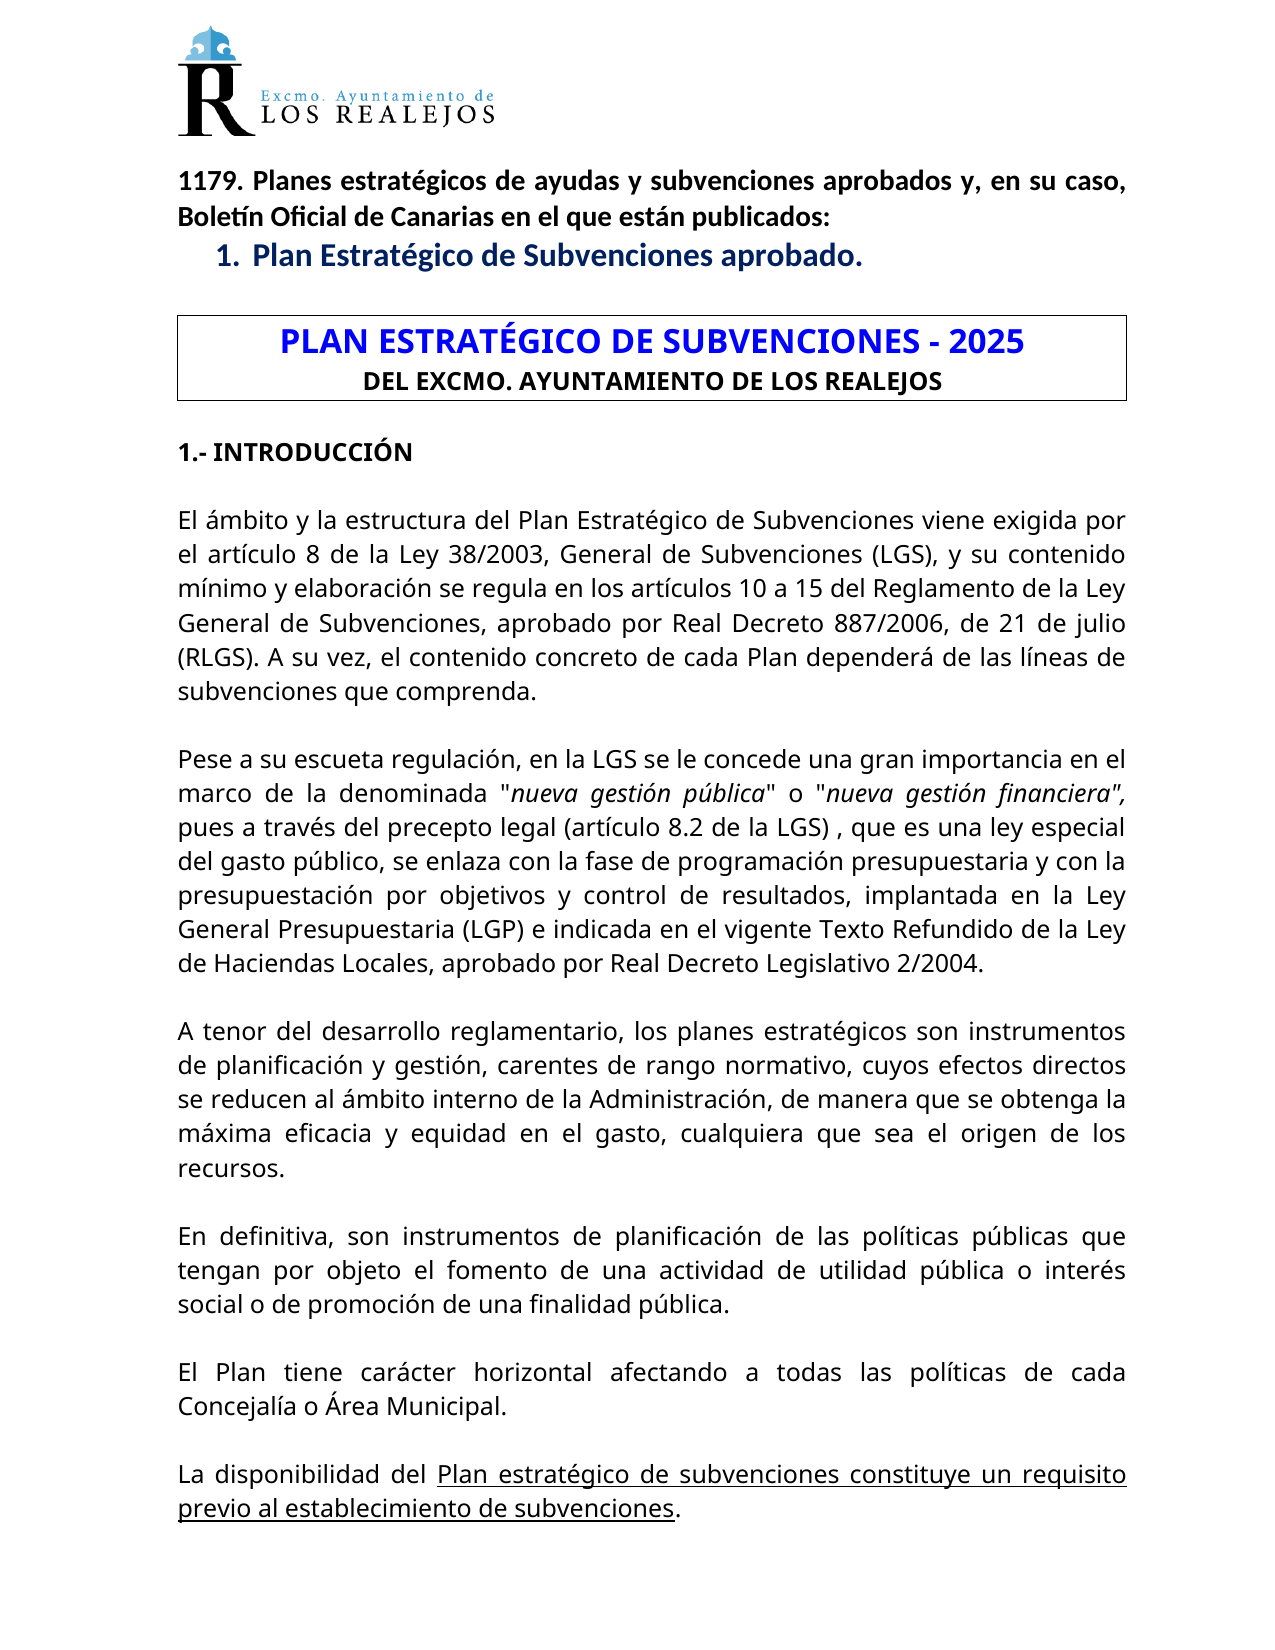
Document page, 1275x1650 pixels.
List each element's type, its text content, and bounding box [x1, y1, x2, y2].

text 1.- INTRODUCCIÓN [177, 435, 1127, 469]
text A tenor del desarrollo reglamentario, los planes estratégicos son instrumentos de planificación y gestión, carentes de rango normativo, cuyos efectos directos se reducen al ámbito interno de la Administración, de manera que se obtenga la máxima eficacia y equidad en el gasto, cualquiera que sea el origen de los recursos. [177, 1014, 1127, 1184]
text DEL EXCMO. AYUNTAMIENTO DE LOS REALEJOS [178, 361, 1126, 400]
text 1179. Planes estratégicos de ayudas y subvenciones aprobados y, en su caso, Boletín Oficial de Canarias en el que están publicados: [177, 162, 1127, 234]
text El ámbito y la estructura del Plan Estratégico de Subvenciones viene exigida por el artículo 8 de la Ley 38/2003, General de Subvenciones (LGS), y su contenido mínimo y elaboración se regula en los artículos 10 a 15 del Reglamento de la Ley General de Subvenciones, aprobado por Real Decreto 887/2006, de 21 de julio (RLGS). A su vez, el contenido concreto de cada Plan dependerá de las líneas de subvenciones que comprenda. [177, 503, 1127, 707]
text La disponibilidad del Plan estratégico de subvenciones constituye un requisito previo al establecimiento de subvenciones. [177, 1457, 1127, 1525]
text Pese a su escueta regulación, en la LGS se le concede una gran importancia en el marco de la denominada "nueva gestión pública" o "nueva gestión financiera", pues a través del precepto legal (artículo 8.2 de la LGS) , que es una ley especial del gasto público, se enlaza con la fase de programación presupuestaria y con la presupuestación por objetivos y control de resultados, implantada en la Ley General Presupuestaria (LGP) e indicada en el vigente Texto Refundido de la Ley de Haciendas Locales, aprobado por Real Decreto Legislativo 2/2004. [177, 741, 1127, 980]
text PLAN ESTRATÉGICO DE SUBVENCIONES - 2025 [178, 316, 1126, 361]
text El Plan tiene carácter horizontal afectando a todas las políticas de cada Concejalía o Área Municipal. [177, 1354, 1127, 1423]
text En definitiva, son instrumentos de planificación de las políticas públicas que tengan por objeto el fomento de una actividad de utilidad pública o interés social o de promoción de una finalidad pública. [177, 1218, 1127, 1321]
list Plan Estratégico de Subvenciones aprobado. [215, 234, 1127, 274]
